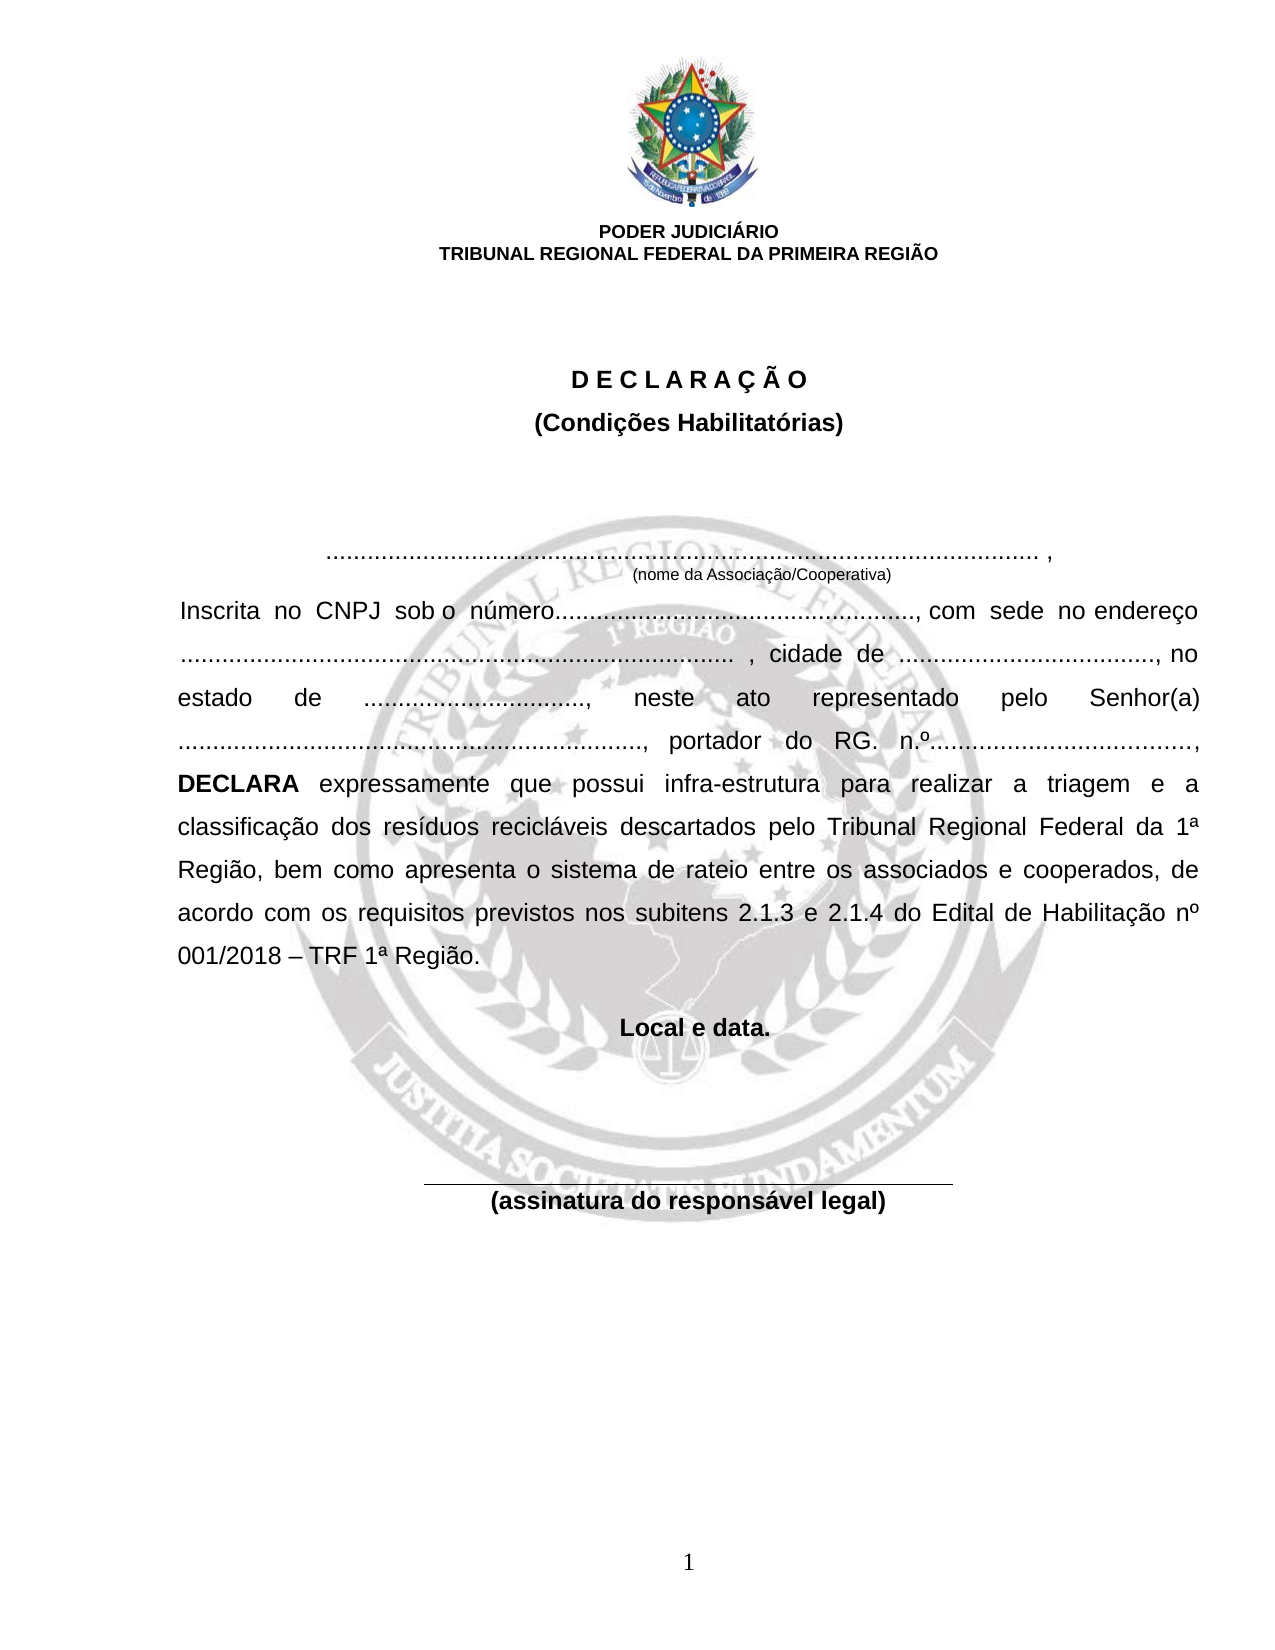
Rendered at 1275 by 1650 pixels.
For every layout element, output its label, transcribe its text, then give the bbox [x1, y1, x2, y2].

picture [289, 970, 1053, 1013]
text 1 [167, 1547, 1211, 1575]
picture [289, 1042, 1053, 1225]
subtitle D E C L A R A Ç Ã O [178, 365, 1200, 394]
picture [289, 711, 1053, 726]
text ..................................................................., portador do RG. n.º , [167, 726, 1211, 754]
text estado de ................................, neste ato representado pelo Senhor(a) [167, 683, 1211, 711]
picture [289, 625, 1053, 639]
picture [627, 56, 759, 207]
text ....................................................................................................... , [178, 536, 1202, 564]
text Inscrita no CNPJ sob o número...................................................., com sede no endereço [178, 596, 1200, 625]
picture [289, 754, 1053, 769]
picture [289, 668, 1053, 683]
subtitle Local e data. [178, 1013, 1212, 1042]
text (Condições Habilitatórias) [178, 408, 1200, 437]
text (assinatura do responsável legal) [490, 1186, 1212, 1214]
text ................................................................................ , cidade de ....................................., no [178, 639, 1200, 668]
text PODER JUDICIÁRIO [177, 221, 1200, 243]
text TRIBUNAL REGIONAL FEDERAL DA PRIMEIRA REGIÃO [177, 243, 1200, 264]
picture [289, 515, 1053, 536]
text DECLARA expressamente que possui infra-estrutura para realizar a triagem e a classificação dos resíduos recicláveis descartados pelo Tribunal Regional Federal da 1ª Região, bem como apresenta o sistema de rateio entre os associados e cooperados, de acordo com os requisitos previstos nos subitens 2.1.3 e 2.1.4 do Edital de Habilitação nº 001/2018 – TRF 1ª Região. [177, 769, 1201, 970]
text (nome da Associação/Cooperativa) [632, 565, 1212, 584]
picture [289, 564, 1053, 596]
